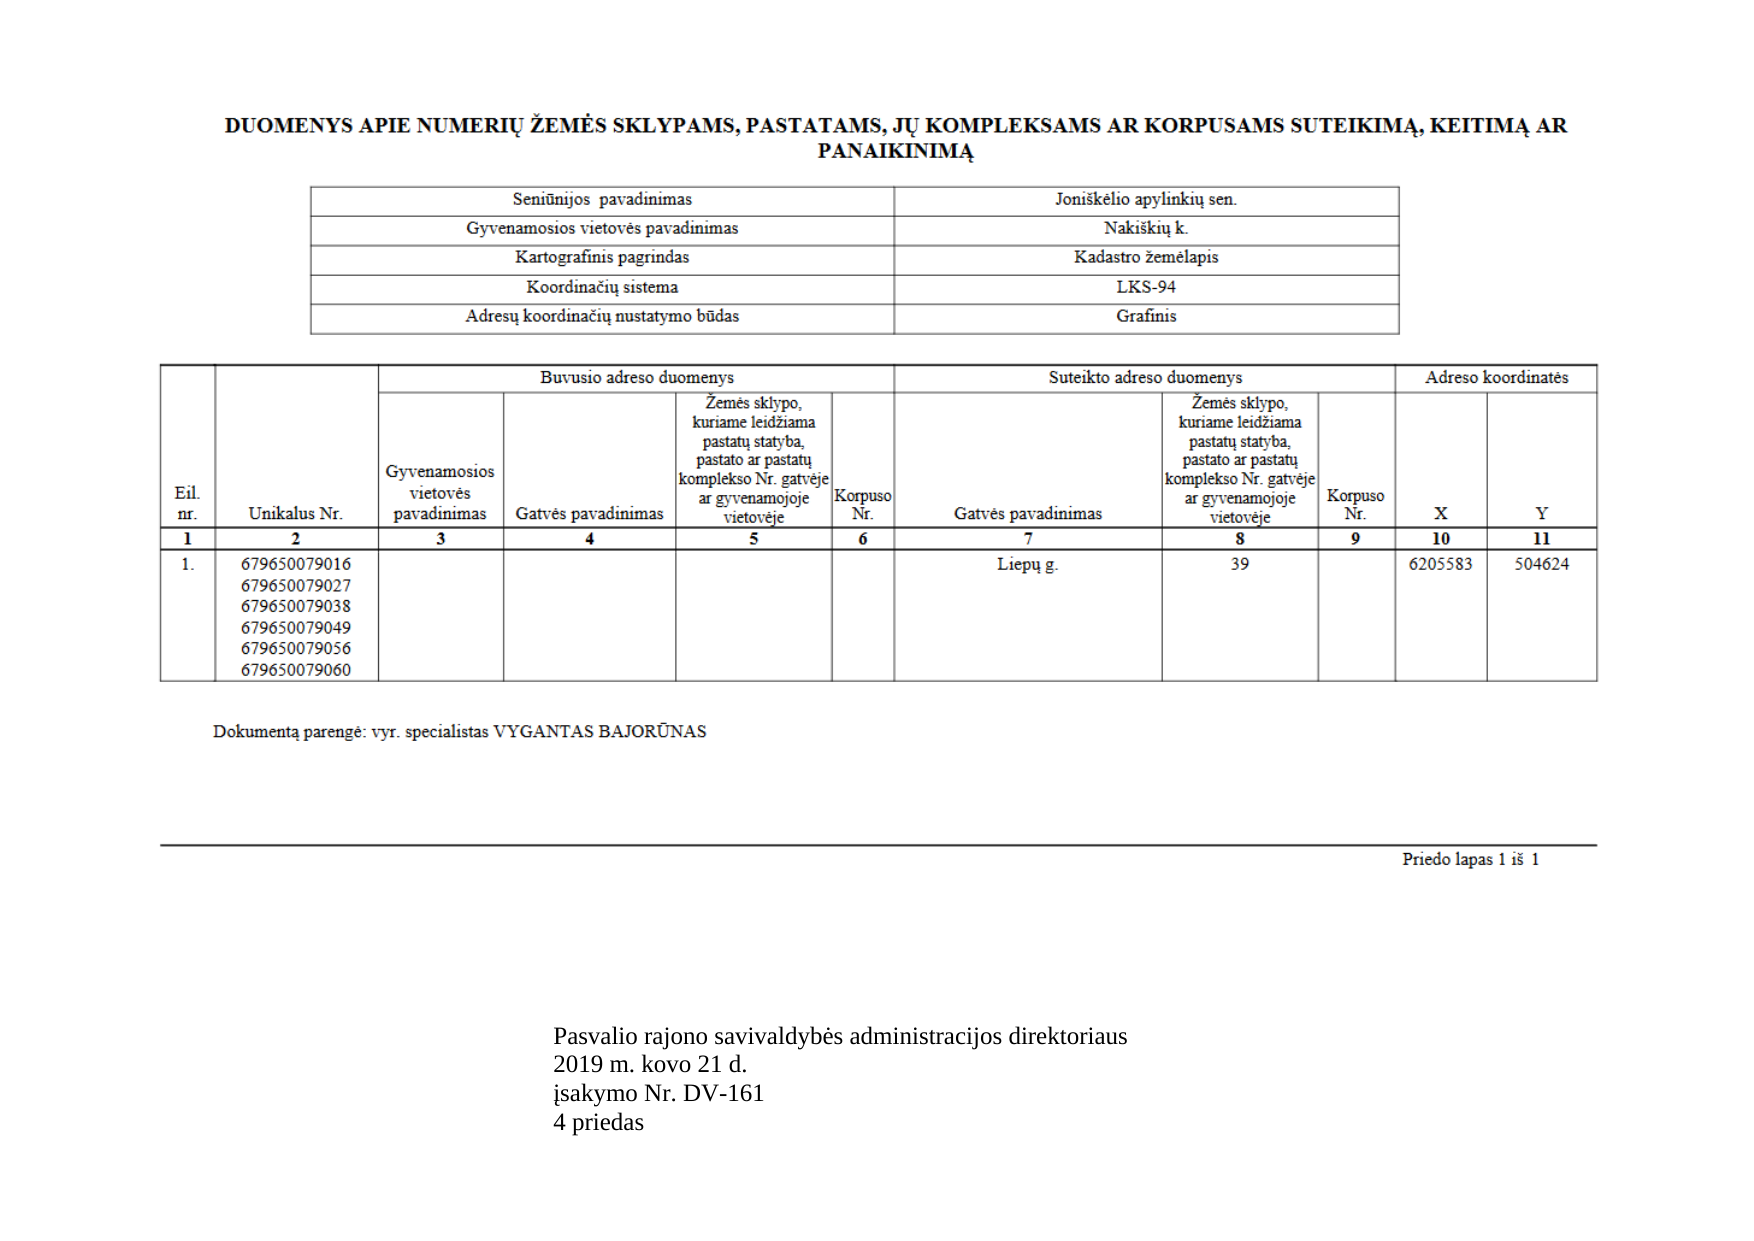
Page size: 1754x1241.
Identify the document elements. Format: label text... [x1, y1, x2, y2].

table_header [118, 1021, 542, 1136]
table_header Pasvalio rajono savivaldybės administracijos direktoriaus 2019 m. kovo 21 d. įsakymo Nr. DV-161 4 priedas [542, 1021, 1142, 1136]
